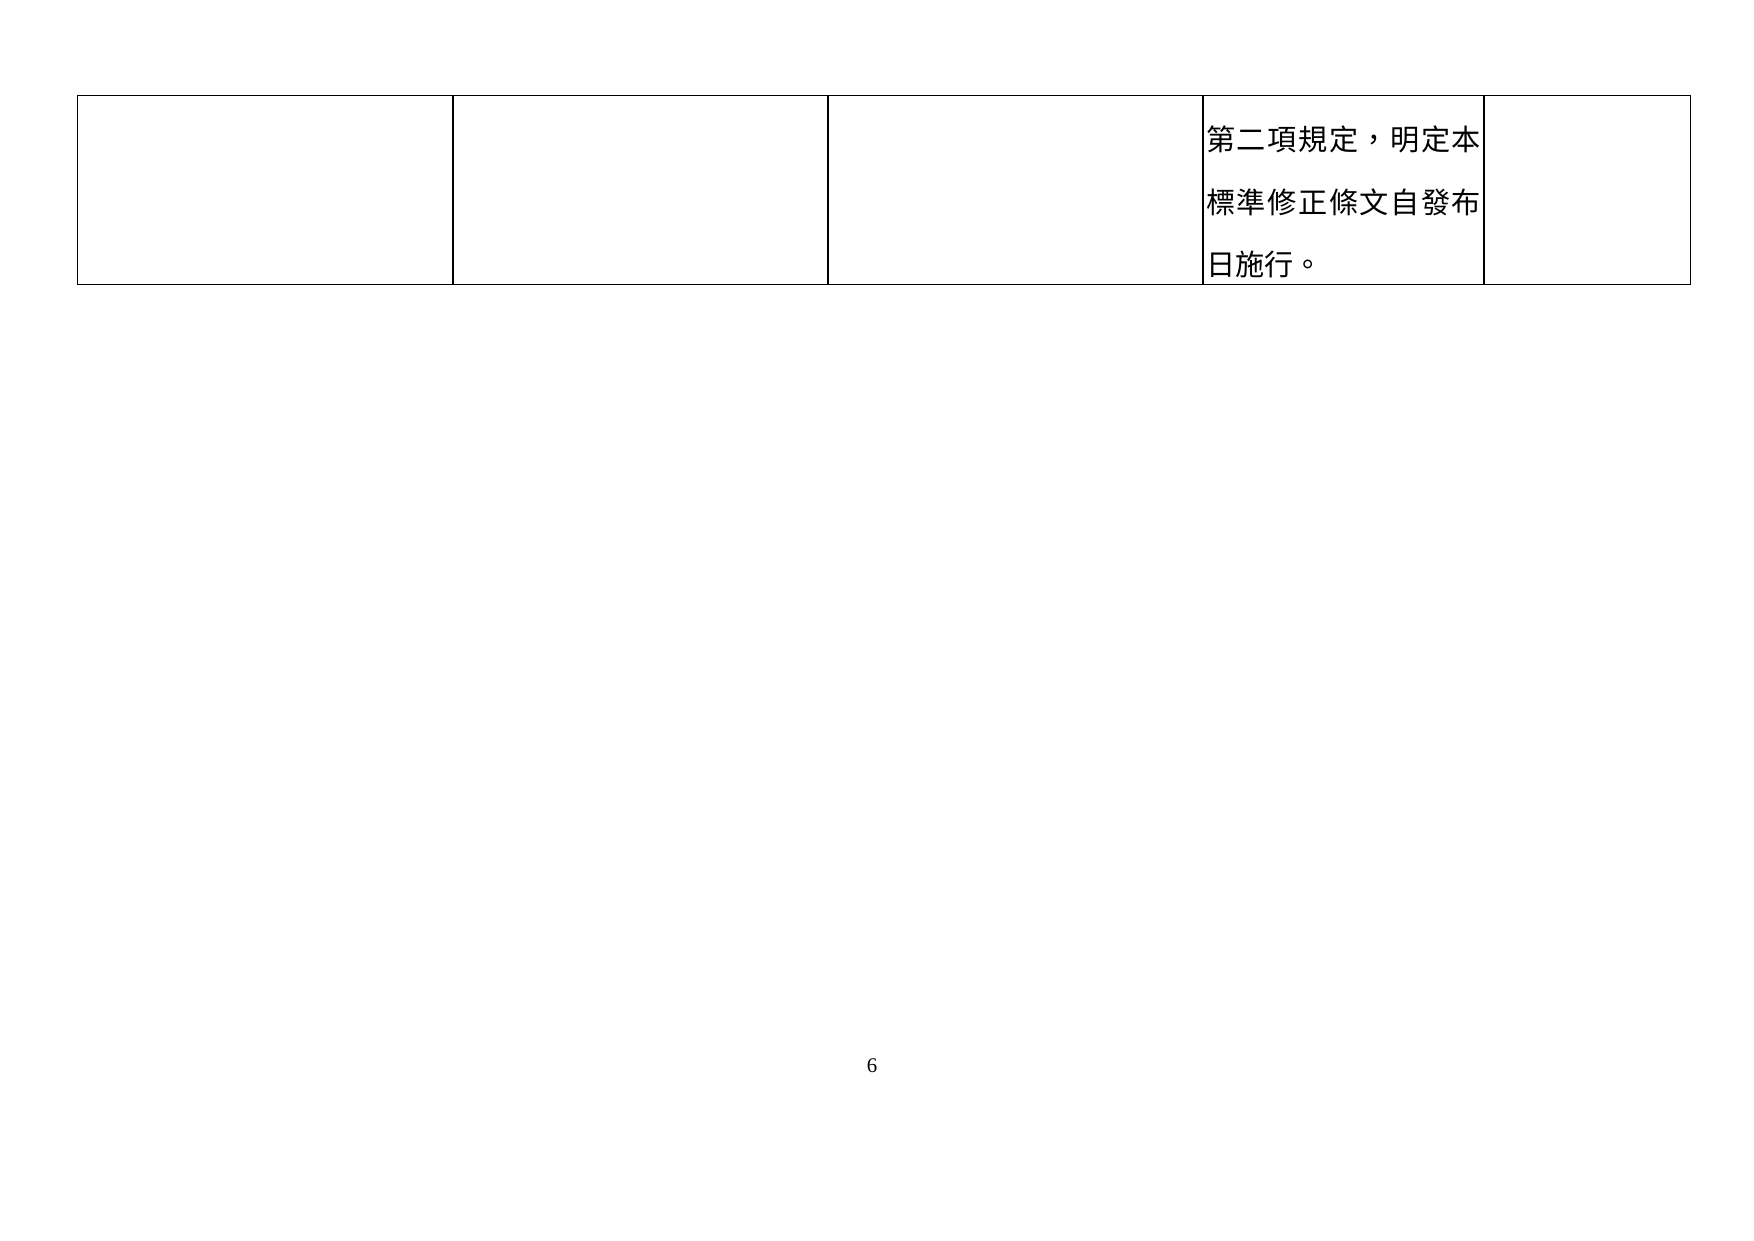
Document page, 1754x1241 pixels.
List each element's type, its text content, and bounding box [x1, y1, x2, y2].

table_cell [1485, 96, 1690, 284]
table_cell [78, 96, 452, 284]
table_cell [454, 96, 827, 284]
table_cell 第二項規定，明定本標準修正條文自發布日施行。 [1204, 96, 1483, 284]
table_cell [829, 96, 1202, 284]
